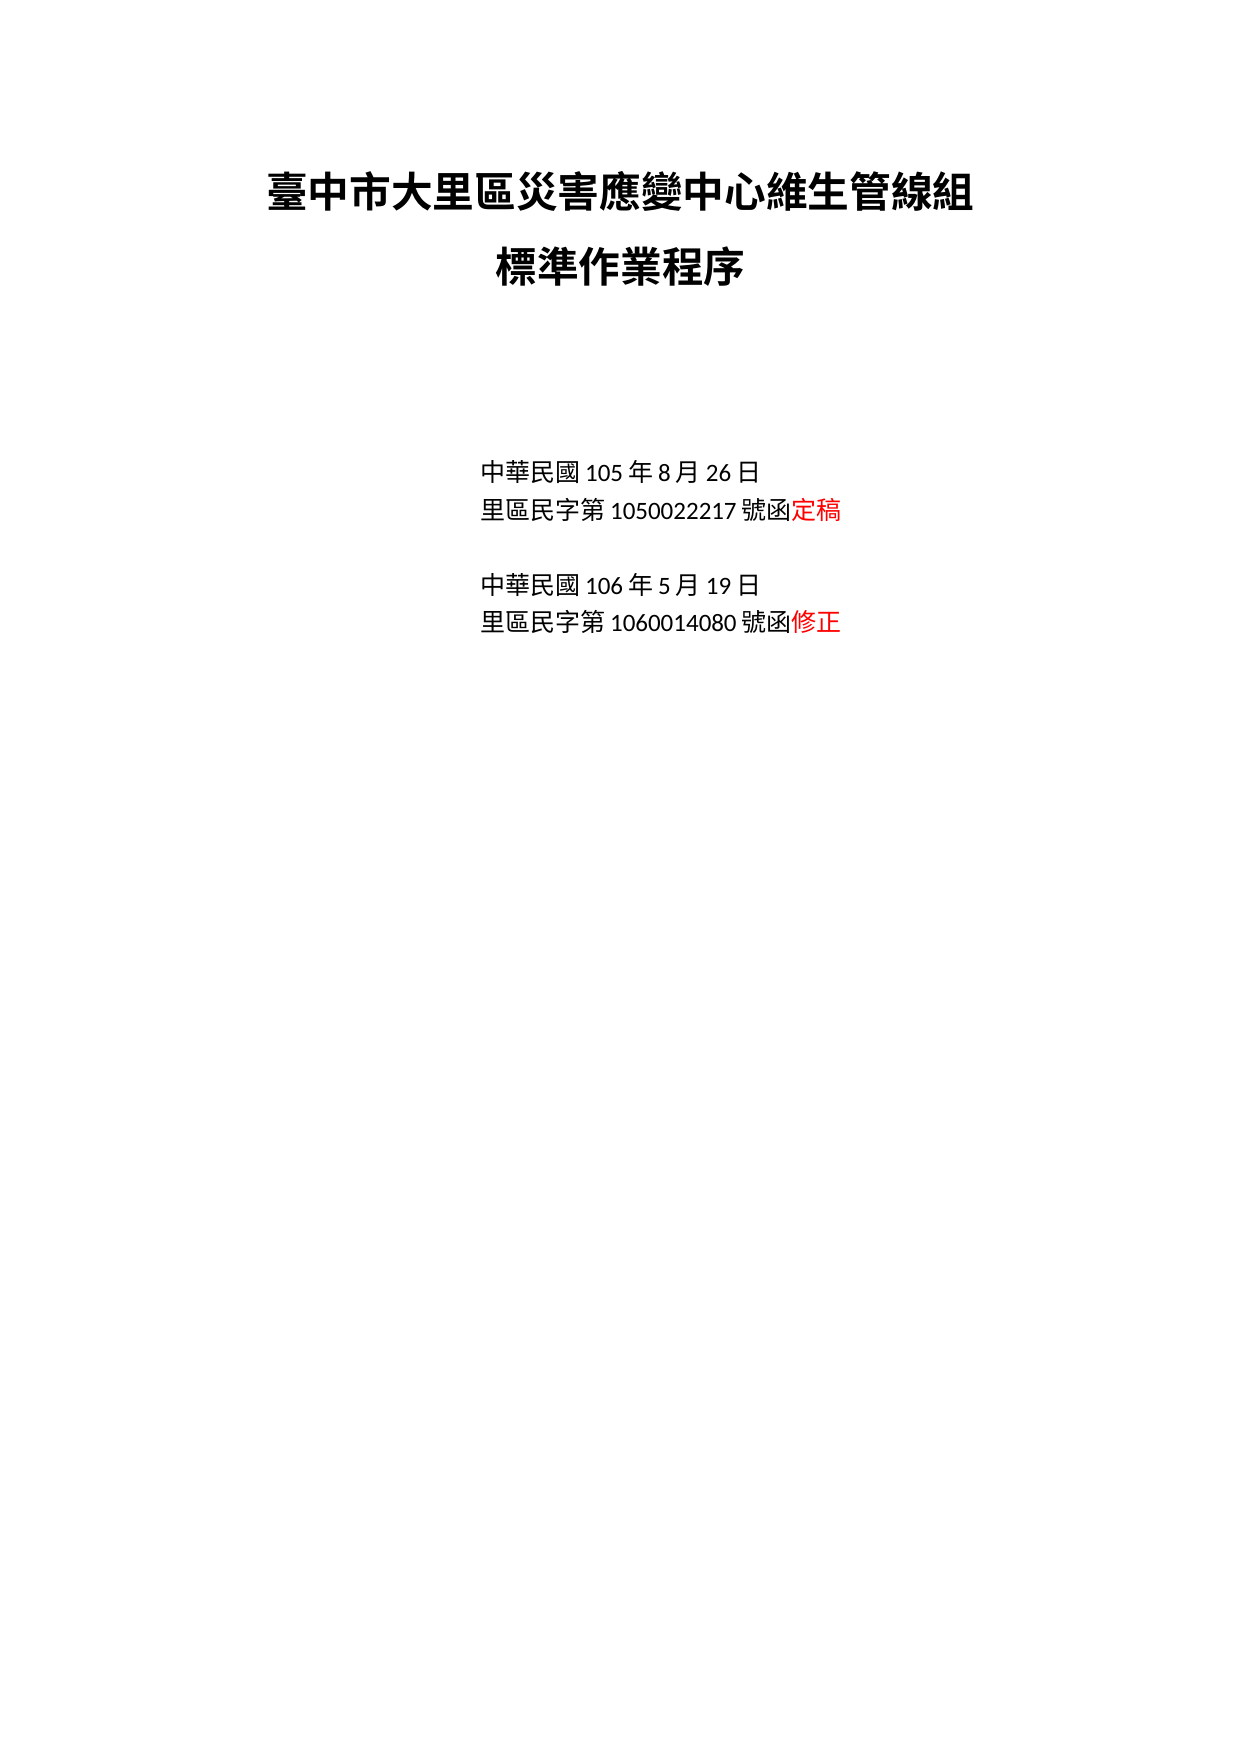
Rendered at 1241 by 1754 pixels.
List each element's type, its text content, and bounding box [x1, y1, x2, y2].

text 里區民字第1060014080號函修正 [130, 602, 1110, 639]
text 標準作業程序 [130, 227, 1110, 302]
text 中華民國105年8月26日 [130, 452, 1110, 489]
subtitle 臺中市大里區災害應變中心維生管線組 [130, 152, 1110, 227]
text 中華民國106年5月19日 [130, 564, 1110, 602]
text 里區民字第1050022217號函定稿 [130, 489, 1110, 527]
